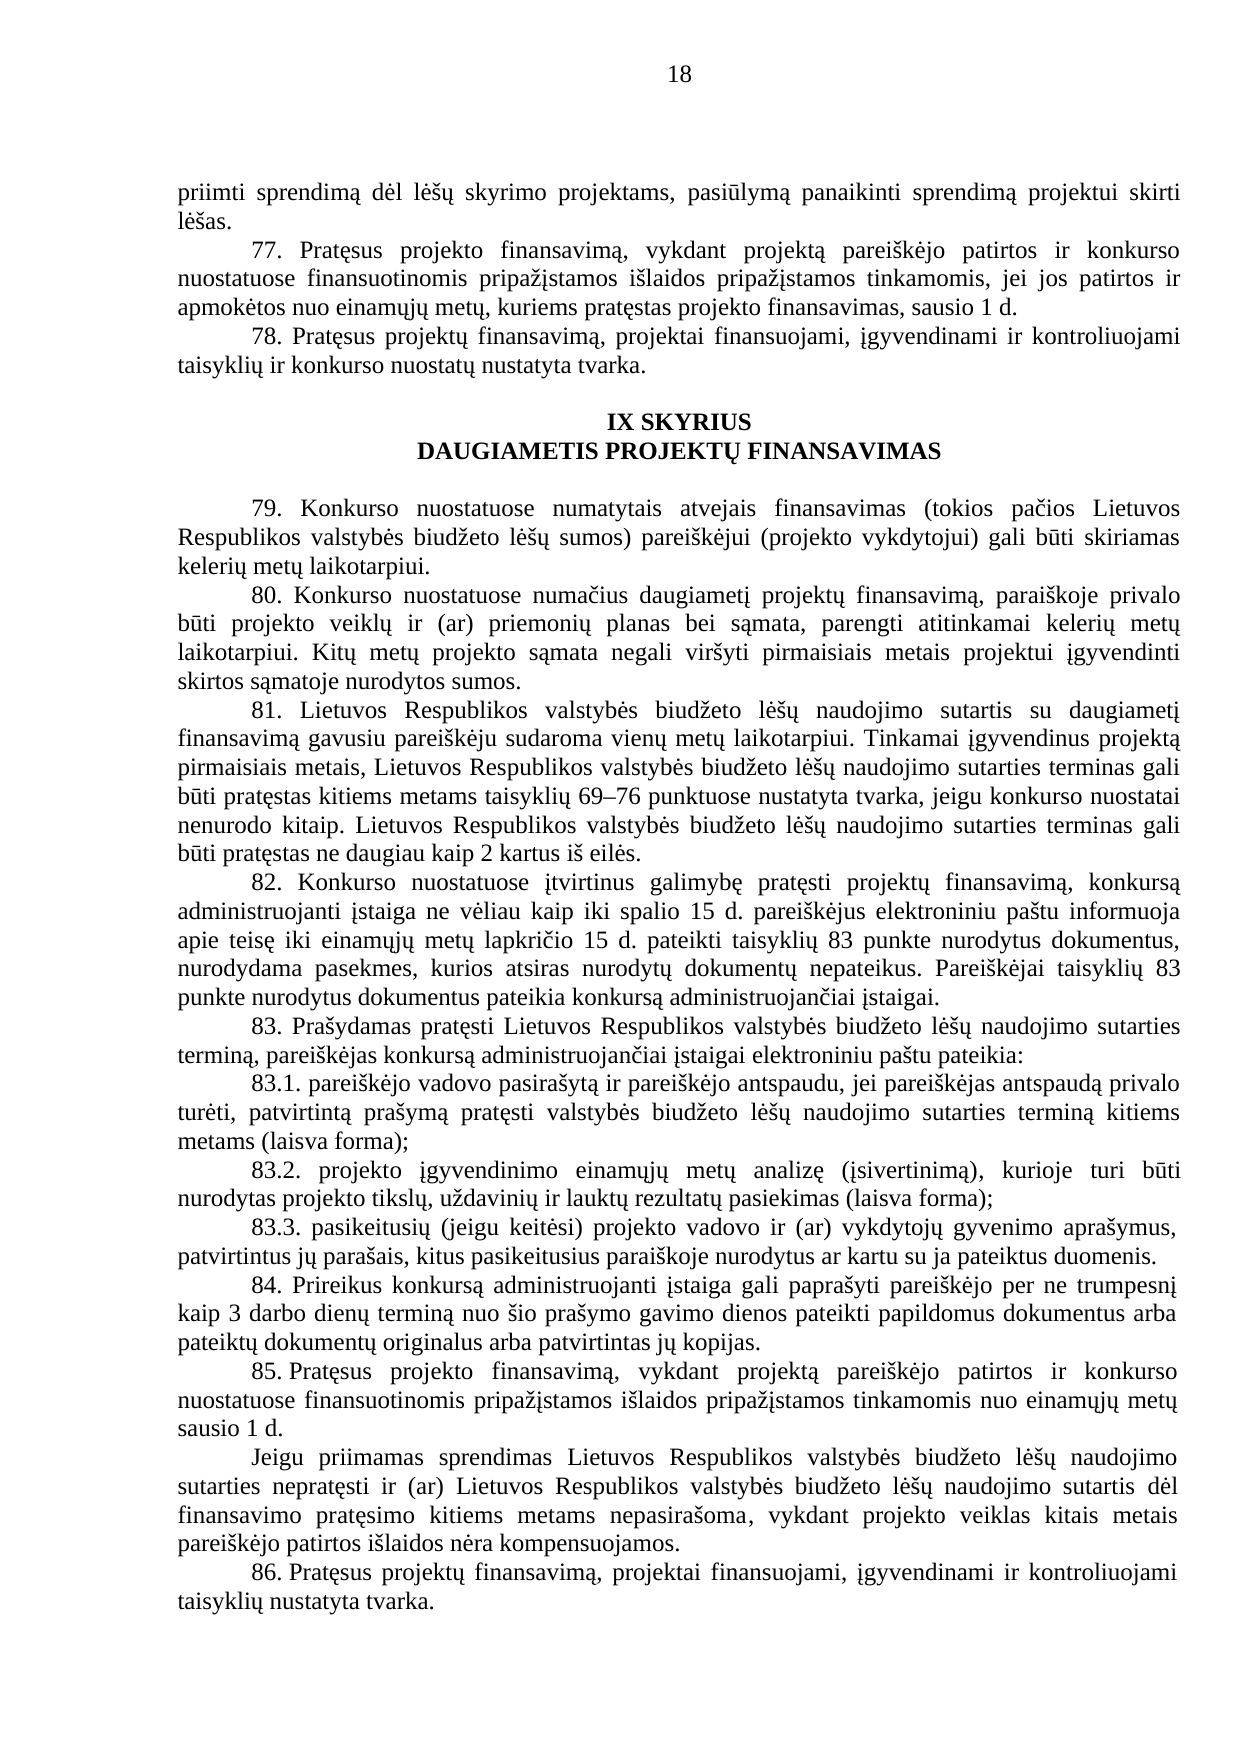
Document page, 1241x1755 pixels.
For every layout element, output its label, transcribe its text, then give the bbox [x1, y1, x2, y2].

text 80. Konkurso nuostatuose numačius daugiametį projektų finansavimą, paraiškoje privalo būti projekto veiklų ir (ar) priemonių planas bei sąmata, parengti atitinkamai kelerių metų laikotarpiui. Kitų metų projekto sąmata negali viršyti pirmaisiais metais projektui įgyvendinti skirtos sąmatoje nurodytos sumos. [177, 580, 1181, 695]
text 81. Lietuvos Respublikos valstybės biudžeto lėšų naudojimo sutartis su daugiametį finansavimą gavusiu pareiškėju sudaroma vienų metų laikotarpiui. Tinkamai įgyvendinus projektą pirmaisiais metais, Lietuvos Respublikos valstybės biudžeto lėšų naudojimo sutarties terminas gali būti pratęstas kitiems metams taisyklių 69–76 punktuose nustatyta tvarka, jeigu konkurso nuostatai nenurodo kitaip. Lietuvos Respublikos valstybės biudžeto lėšų naudojimo sutarties terminas gali būti pratęstas ne daugiau kaip 2 kartus iš eilės. [177, 695, 1181, 867]
text Jeigu priimamas sprendimas Lietuvos Respublikos valstybės biudžeto lėšų naudojimo sutarties nepratęsti ir (ar) Lietuvos Respublikos valstybės biudžeto lėšų naudojimo sutartis dėl finansavimo pratęsimo kitiems metams nepasirašoma, vykdant projekto veiklas kitais metais pareiškėjo patirtos išlaidos nėra kompensuojamos. [177, 1442, 1178, 1557]
text 79. Konkurso nuostatuose numatytais atvejais finansavimas (tokios pačios Lietuvos Respublikos valstybės biudžeto lėšų sumos) pareiškėjui (projekto vykdytojui) gali būti skiriamas kelerių metų laikotarpiui. [177, 493, 1181, 580]
text 85. Pratęsus projekto finansavimą, vykdant projektą pareiškėjo patirtos ir konkurso nuostatuose finansuotinomis pripažįstamos išlaidos pripažįstamos tinkamomis nuo einamųjų metų sausio 1 d. [177, 1356, 1178, 1442]
text priimti sprendimą dėl lėšų skyrimo projektams, pasiūlymą panaikinti sprendimą projektui skirti lėšas. [177, 177, 1181, 235]
text 86. Pratęsus projektų finansavimą, projektai finansuojami, įgyvendinami ir kontroliuojami taisyklių nustatyta tvarka. [177, 1557, 1178, 1615]
text 83.3. pasikeitusių (jeigu keitėsi) projekto vadovo ir (ar) vykdytojų gyvenimo aprašymus, patvirtintus jų parašais, kitus pasikeitusius paraiškoje nurodytus ar kartu su ja pateiktus duomenis. [177, 1212, 1178, 1270]
text DAUGIAMETIS PROJEKTŲ FINANSAVIMAS [177, 436, 1181, 465]
text IX SKYRIUS [177, 407, 1181, 436]
text 83. Prašydamas pratęsti Lietuvos Respublikos valstybės biudžeto lėšų naudojimo sutarties terminą, pareiškėjas konkursą administruojančiai įstaigai elektroniniu paštu pateikia: [177, 1011, 1181, 1068]
text 83.1. pareiškėjo vadovo pasirašytą ir pareiškėjo antspaudu, jei pareiškėjas antspaudą privalo turėti, patvirtintą prašymą pratęsti valstybės biudžeto lėšų naudojimo sutarties terminą kitiems metams (laisva forma); [177, 1068, 1181, 1155]
text 84. Prireikus konkursą administruojanti įstaiga gali paprašyti pareiškėjo per ne trumpesnį kaip 3 darbo dienų terminą nuo šio prašymo gavimo dienos pateikti papildomus dokumentus arba pateiktų dokumentų originalus arba patvirtintas jų kopijas. [177, 1270, 1178, 1356]
text 83.2. projekto įgyvendinimo einamųjų metų analizę (įsivertinimą), kurioje turi būti nurodytas projekto tikslų, uždavinių ir lauktų rezultatų pasiekimas (laisva forma); [177, 1155, 1181, 1212]
text 77. Pratęsus projekto finansavimą, vykdant projektą pareiškėjo patirtos ir konkurso nuostatuose finansuotinomis pripažįstamos išlaidos pripažįstamos tinkamomis, jei jos patirtos ir apmokėtos nuo einamųjų metų, kuriems pratęstas projekto finansavimas, sausio 1 d. [177, 235, 1181, 321]
text 78. Pratęsus projektų finansavimą, projektai finansuojami, įgyvendinami ir kontroliuojami taisyklių ir konkurso nuostatų nustatyta tvarka. [177, 321, 1181, 378]
text 82. Konkurso nuostatuose įtvirtinus galimybę pratęsti projektų finansavimą, konkursą administruojanti įstaiga ne vėliau kaip iki spalio 15 d. pareiškėjus elektroniniu paštu informuoja apie teisę iki einamųjų metų lapkričio 15 d. pateikti taisyklių 83 punkte nurodytus dokumentus, nurodydama pasekmes, kurios atsiras nurodytų dokumentų nepateikus. Pareiškėjai taisyklių 83 punkte nurodytus dokumentus pateikia konkursą administruojančiai įstaigai. [177, 867, 1181, 1011]
